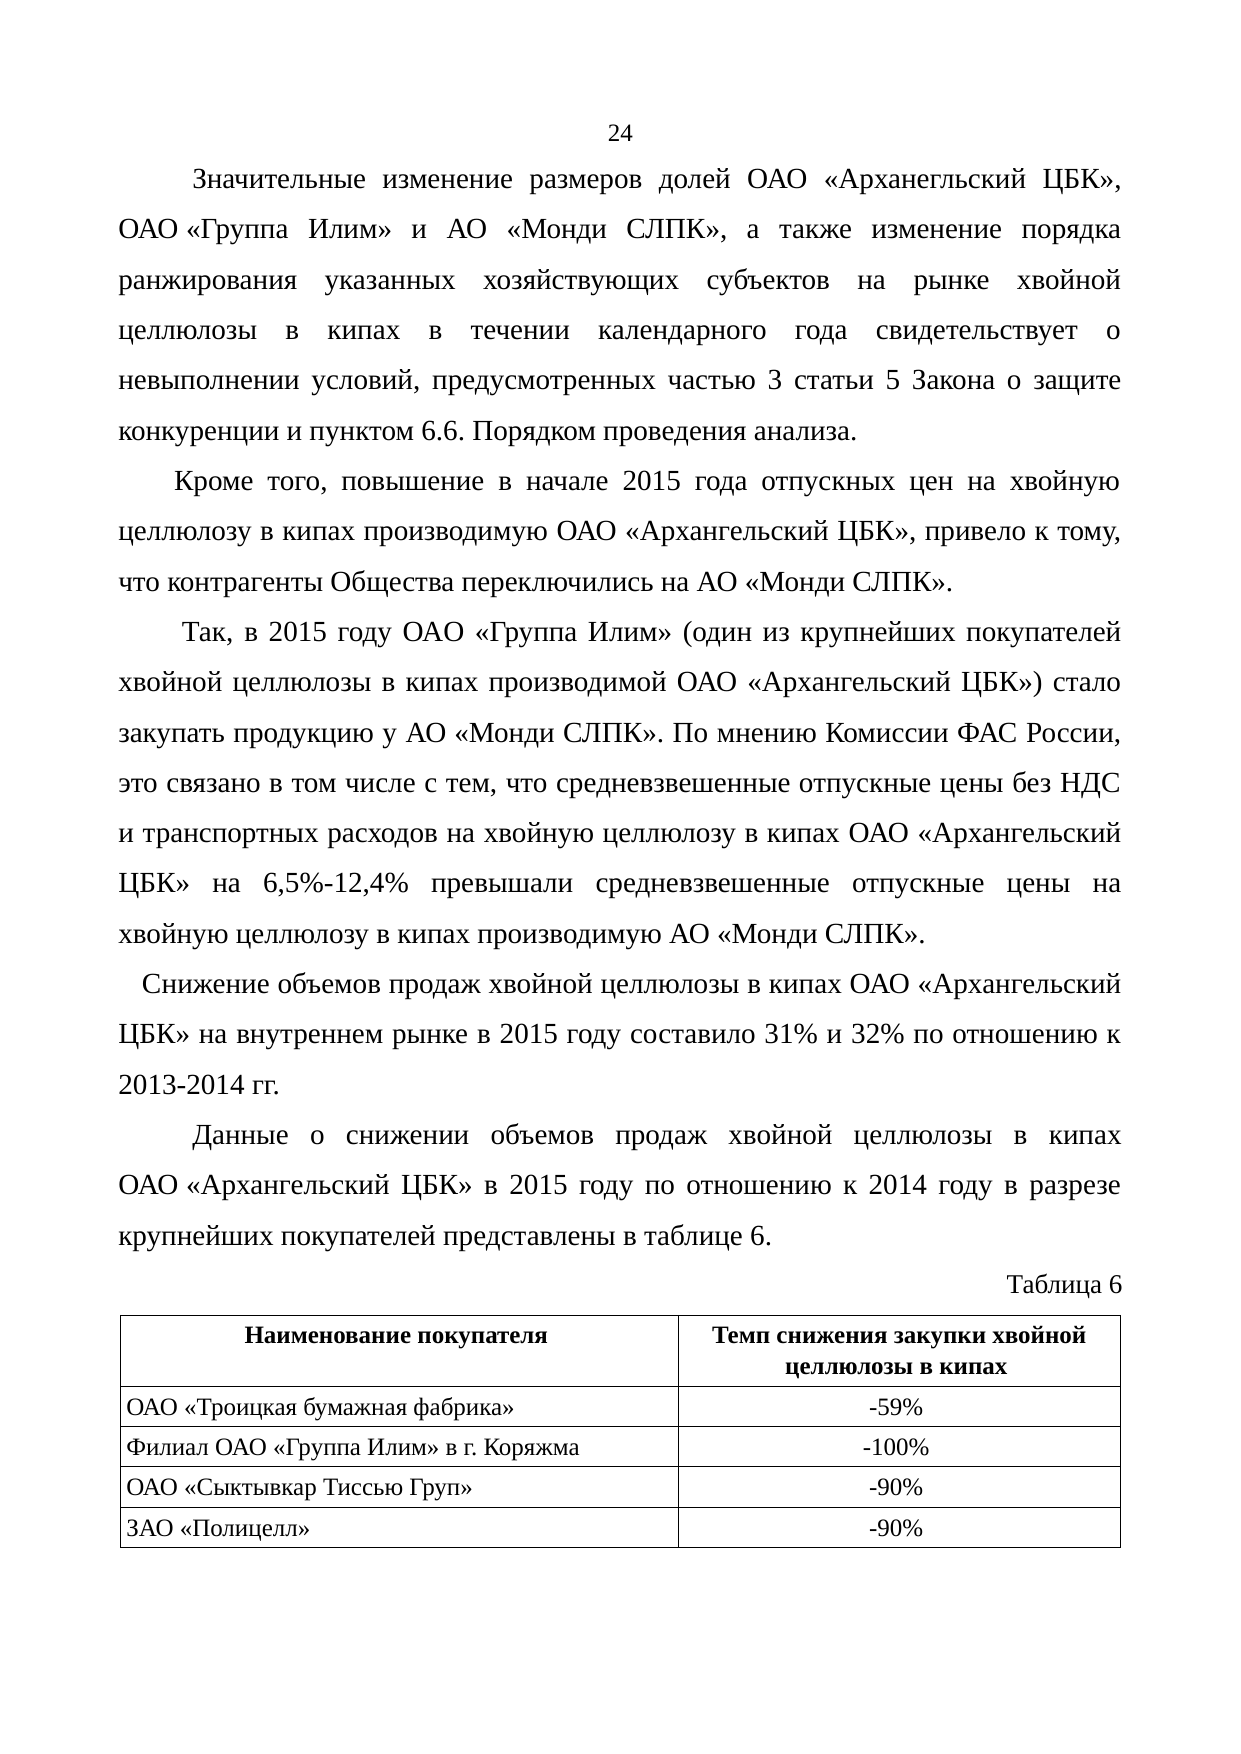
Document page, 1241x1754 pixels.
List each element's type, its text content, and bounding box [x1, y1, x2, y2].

table_cell ОАО «Сыктывкар Тиссью Груп» [121, 1467, 678, 1507]
table_header Наименование покупателя [121, 1316, 678, 1386]
table_cell -90% [679, 1508, 1120, 1547]
table_cell -90% [679, 1467, 1120, 1507]
text Таблица 6 [118, 1268, 1122, 1299]
text Данные о снижении объемов продаж хвойной целлюлозы в кипах ОАО «Архангельский ЦБК» в 2015 году по отношению к 2014 году в разрезе крупнейших покупателей представлены в таблице 6. [118, 1117, 1122, 1251]
list Так, в 2015 году ОАО «Группа Илим» (один из крупнейших покупателей хвойной целлюлозы в кипах производимой ОАО «Архангельский ЦБК») стало закупать продукцию у АО «Монди СЛПК». По мнению Комиссии ФАС России, это связано в том числе с тем, что средневзвешенные отпускные цены без НДС и транспортных расходов на хвойную целлюлозу в кипах ОАО «Архангельский ЦБК» на 6,5%-12,4% превышали средневзвешенные отпускные цены на хвойную целлюлозу в кипах производимую АО «Монди СЛПК». [118, 614, 1122, 949]
list Снижение объемов продаж хвойной целлюлозы в кипах ОАО «Архангельский ЦБК» на внутреннем рынке в 2015 году составило 31% и 32% по отношению к 2013-2014 гг. [118, 966, 1122, 1100]
table_cell ЗАО «Полицелл» [121, 1508, 678, 1547]
table_cell ОАО «Троицкая бумажная фабрика» [121, 1387, 678, 1426]
text 24 [118, 118, 1122, 147]
table_cell Филиал ОАО «Группа Илим» в г. Коряжма [121, 1427, 678, 1466]
table_header Темп снижения закупки хвойной целлюлозы в кипах [679, 1316, 1120, 1386]
text Значительные изменение размеров долей ОАО «Арханегльский ЦБК», ОАО «Группа Илим» и АО «Монди СЛПК», а также изменение порядка ранжирования указанных хозяйствующих субъектов на рынке хвойной целлюлозы в кипах в течении календарного года свидетельствует о невыполнении условий, предусмотренных частью 3 статьи 5 Закона о защите конкуренции и пунктом 6.6. Порядком проведения анализа. [118, 161, 1122, 446]
table_cell -59% [679, 1387, 1120, 1426]
table_cell -100% [679, 1427, 1120, 1466]
list Кроме того, повышение в начале 2015 года отпускных цен на хвойную целлюлозу в кипах производимую ОАО «Архангельский ЦБК», привело к тому, что контрагенты Общества переключились на АО «Монди СЛПК». [118, 463, 1122, 597]
